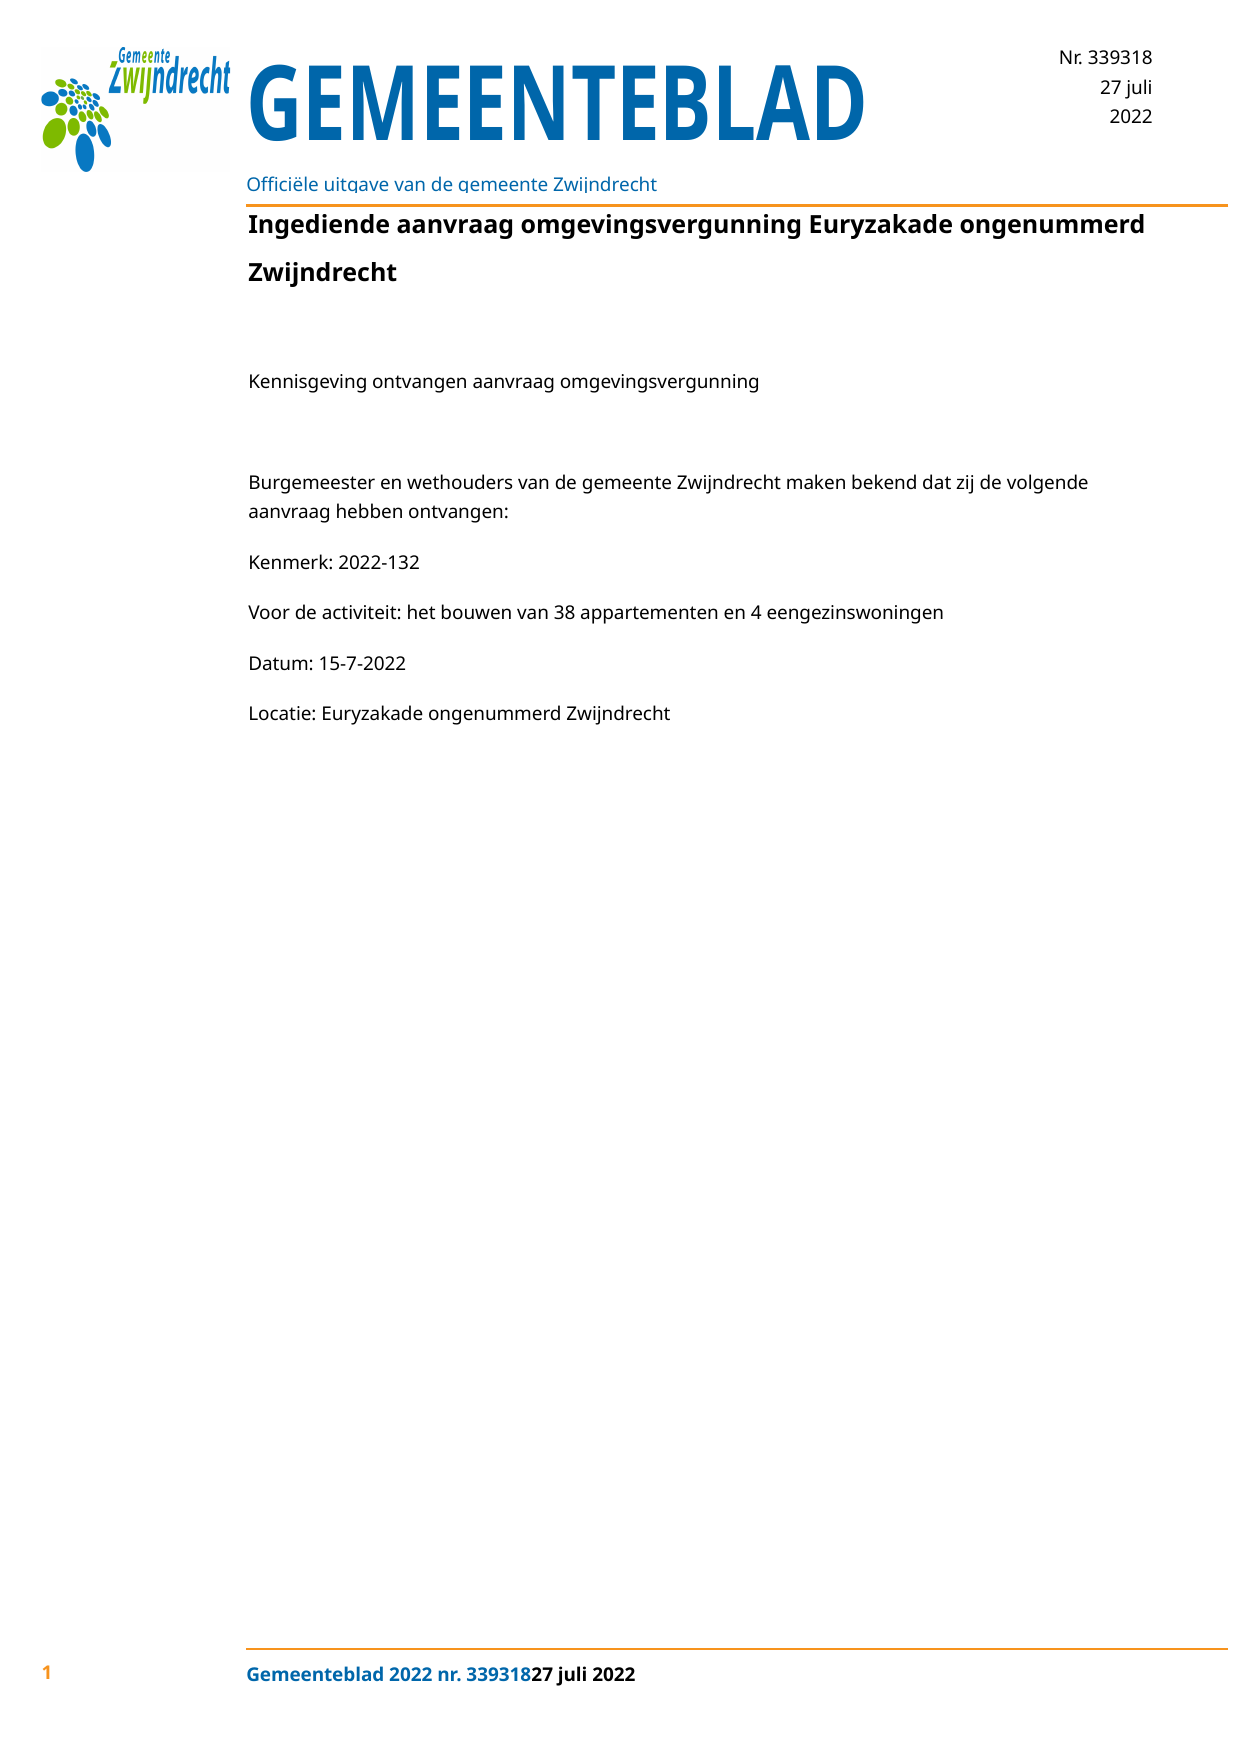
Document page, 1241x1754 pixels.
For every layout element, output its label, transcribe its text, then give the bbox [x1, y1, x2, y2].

text Locatie: Euryzakade ongenummerd Zwijndrecht [248, 700, 1152, 726]
text Datum: 15-7-2022 [248, 650, 1152, 676]
text Burgemeester en wethouders van de gemeente Zwijndrecht maken bekend dat zij de volgende aanvraag hebben ontvangen: [248, 469, 1152, 524]
text Voor de activiteit: het bouwen van 38 appartementen en 4 eengezinswoningen [248, 599, 1152, 625]
picture [41, 47, 231, 172]
text Kennisgeving ontvangen aanvraag omgevingsvergunning [248, 368, 1152, 394]
text Ingediende aanvraag omgevingsvergunning Euryzakade ongenummerd Zwijndrecht [248, 207, 1152, 288]
text Kenmerk: 2022-132 [248, 549, 1152, 575]
